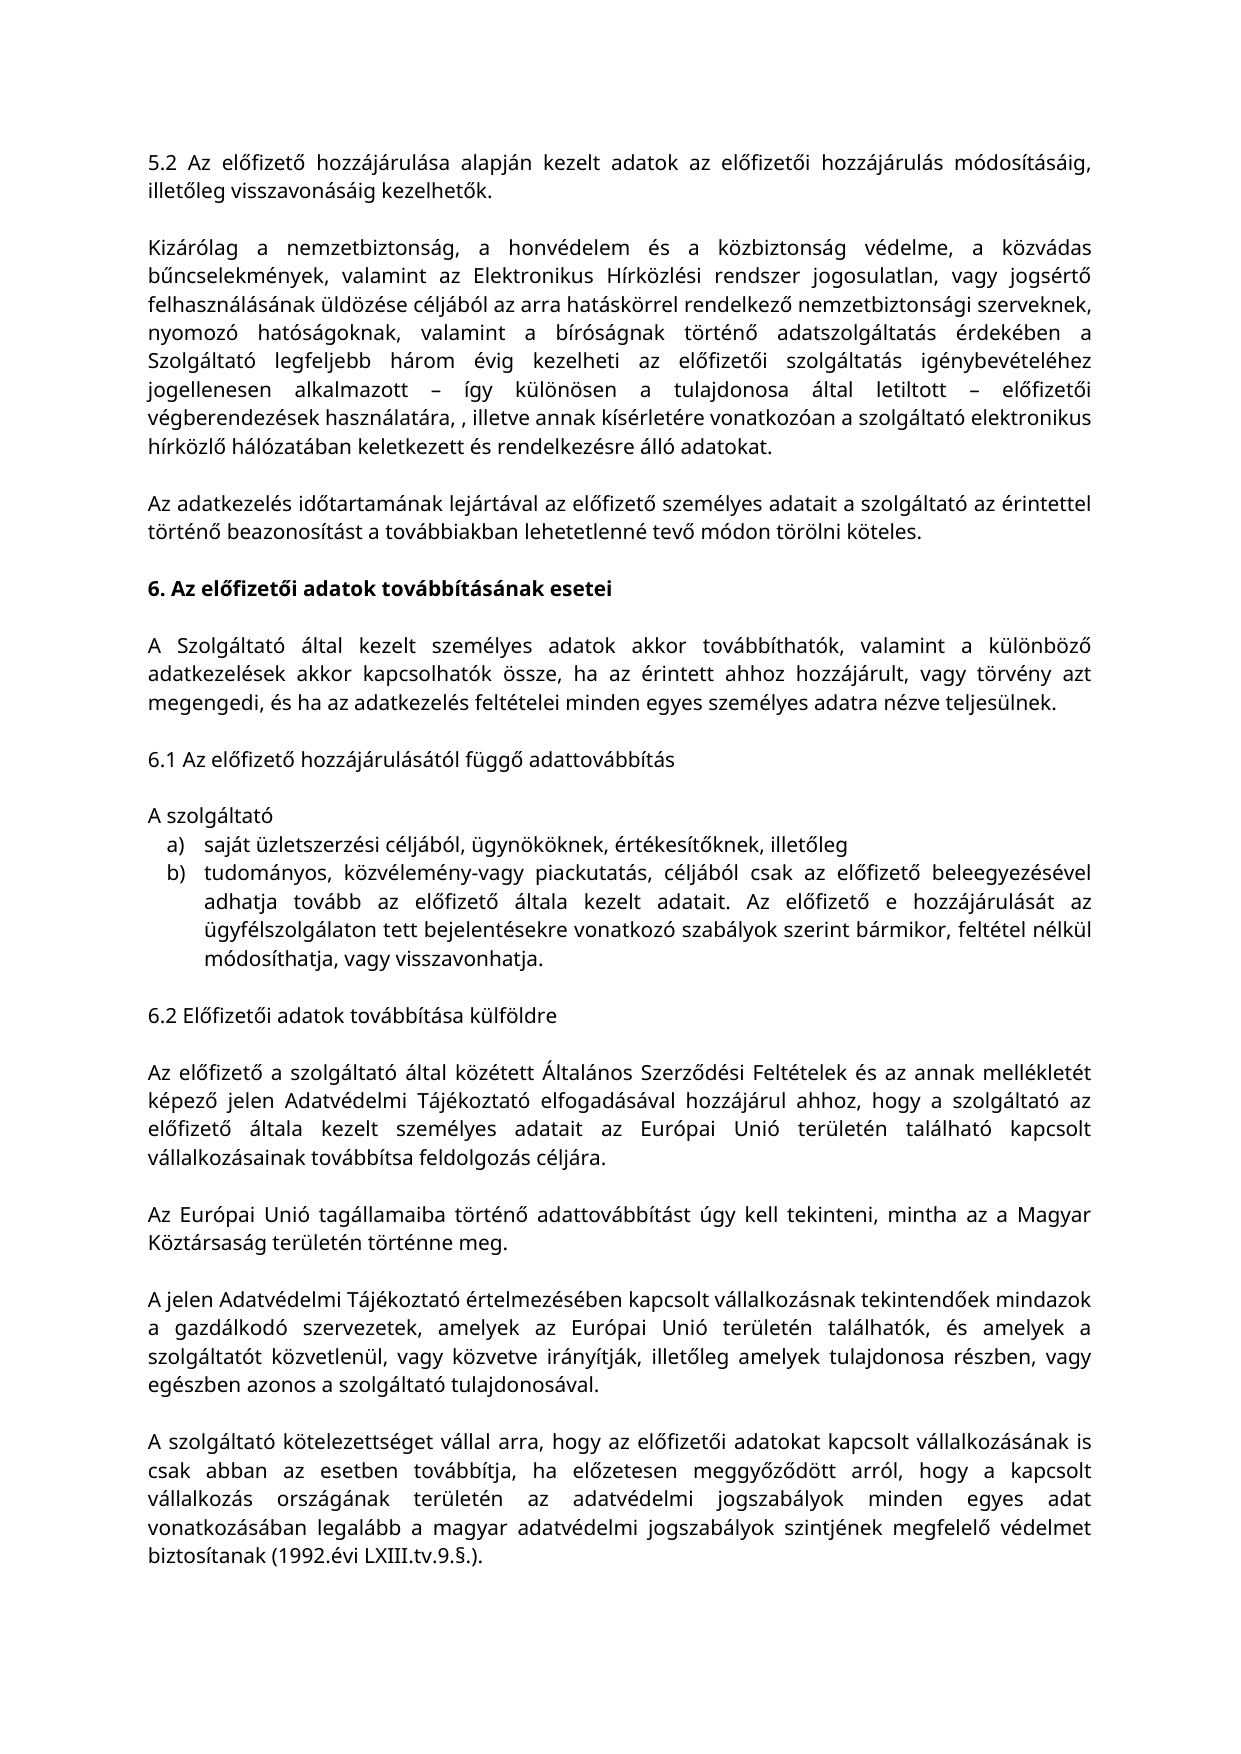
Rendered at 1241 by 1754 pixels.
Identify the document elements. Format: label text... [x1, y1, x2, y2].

text A jelen Adatvédelmi Tájékoztató értelmezésében kapcsolt vállalkozásnak tekintendőek mindazok a gazdálkodó szervezetek, amelyek az Európai Unió területén találhatók, és amelyek a szolgáltatót közvetlenül, vagy közvetve irányítják, illetőleg amelyek tulajdonosa részben, vagy egészben azonos a szolgáltató tulajdonosával. [148, 1285, 1093, 1399]
text Kizárólag a nemzetbiztonság, a honvédelem és a közbiztonság védelme, a közvádas bűncselekmények, valamint az Elektronikus Hírközlési rendszer jogosulatlan, vagy jogsértő felhasználásának üldözése céljából az arra hatáskörrel rendelkező nemzetbiztonsági szerveknek, nyomozó hatóságoknak, valamint a bíróságnak történő adatszolgáltatás érdekében a Szolgáltató legfeljebb három évig kezelheti az előfizetői szolgáltatás igénybevételéhez jogellenesen alkalmazott – így különösen a tulajdonosa által letiltott – előfizetői végberendezések használatára, , illetve annak kísérletére vonatkozóan a szolgáltató elektronikus hírközlő hálózatában keletkezett és rendelkezésre álló adatokat. [148, 233, 1093, 460]
text A szolgáltató [148, 802, 1093, 830]
text Az Európai Unió tagállamaiba történő adattovábbítást úgy kell tekinteni, mintha az a Magyar Köztársaság területén történne meg. [148, 1200, 1093, 1257]
text Az adatkezelés időtartamának lejártával az előfizető személyes adatait a szolgáltató az érintettel történő beazonosítást a továbbiakban lehetetlenné tevő módon törölni köteles. [148, 489, 1093, 546]
text 6. Az előfizetői adatok továbbításának esetei [148, 574, 1093, 603]
text 5.2 Az előfizető hozzájárulása alapján kezelt adatok az előfizetői hozzájárulás módosításáig, illetőleg visszavonásáig kezelhetők. [148, 148, 1093, 204]
text 6.1 Az előfizető hozzájárulásától függő adattovábbítás [148, 745, 1093, 773]
text b) tudományos, közvélemény-vagy piackutatás, céljából csak az előfizető beleegyezésével adhatja tovább az előfizető általa kezelt adatait. Az előfizető e hozzájárulását az ügyfélszolgálaton tett bejelentésekre vonatkozó szabályok szerint bármikor, feltétel nélkül módosíthatja, vagy visszavonhatja. [166, 858, 1093, 972]
text a) saját üzletszerzési céljából, ügynököknek, értékesítőknek, illetőleg [166, 830, 1093, 858]
text A Szolgáltató által kezelt személyes adatok akkor továbbíthatók, valamint a különböző adatkezelések akkor kapcsolhatók össze, ha az érintett ahhoz hozzájárult, vagy törvény azt megengedi, és ha az adatkezelés feltételei minden egyes személyes adatra nézve teljesülnek. [148, 631, 1093, 716]
text 6.2 Előfizetői adatok továbbítása külföldre [148, 1001, 1093, 1029]
text A szolgáltató kötelezettséget vállal arra, hogy az előfizetői adatokat kapcsolt vállalkozásának is csak abban az esetben továbbítja, ha előzetesen meggyőződött arról, hogy a kapcsolt vállalkozás országának területén az adatvédelmi jogszabályok minden egyes adat vonatkozásában legalább a magyar adatvédelmi jogszabályok szintjének megfelelő védelmet biztosítanak (1992.évi LXIII.tv.9.§.). [148, 1427, 1093, 1569]
text Az előfizető a szolgáltató által közétett Általános Szerződési Feltételek és az annak mellékletét képező jelen Adatvédelmi Tájékoztató elfogadásával hozzájárul ahhoz, hogy a szolgáltató az előfizető általa kezelt személyes adatait az Európai Unió területén található kapcsolt vállalkozásainak továbbítsa feldolgozás céljára. [148, 1058, 1093, 1171]
